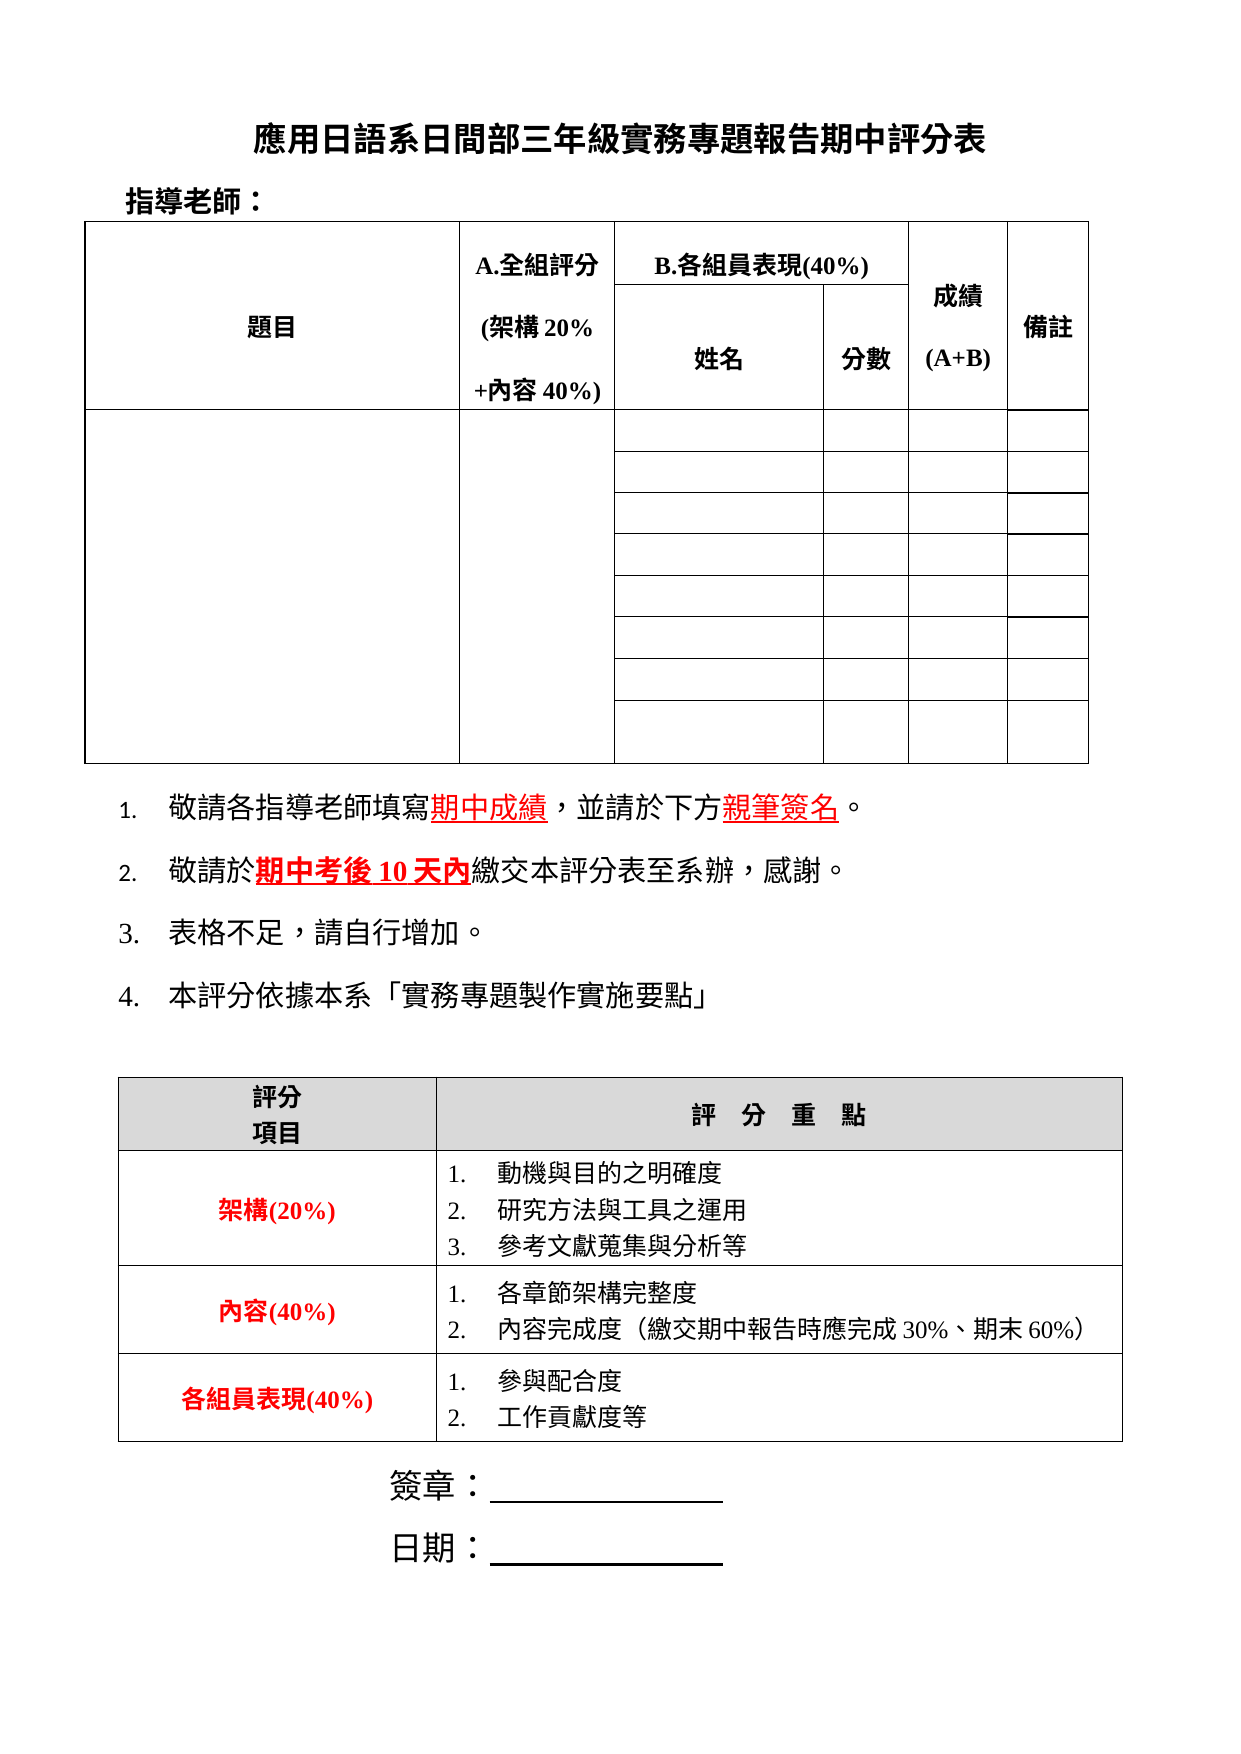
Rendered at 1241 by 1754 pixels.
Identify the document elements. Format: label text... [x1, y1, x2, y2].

table_cell 各組員表現(40%) [119, 1354, 436, 1441]
table_cell [615, 452, 823, 492]
table_cell [615, 493, 823, 533]
table_cell [909, 659, 1007, 699]
table_cell [1008, 411, 1088, 451]
table_cell [615, 576, 823, 616]
table_cell [1008, 701, 1088, 763]
table_cell [615, 701, 823, 763]
table_cell 各章節架構完整度 內容完成度（繳交期中報告時應完成30%、期末60%） [437, 1266, 1122, 1353]
table_cell [615, 534, 823, 575]
list 本評分依據本系「實務專題製作實施要點」 [118, 952, 1122, 1014]
table_cell [615, 617, 823, 657]
table_cell [460, 410, 614, 763]
table_cell [86, 410, 459, 763]
table_cell [909, 617, 1007, 657]
list 表格不足，請自行增加。 [118, 889, 1122, 952]
table_header A.全組評分 (架構20% +內容40%) [460, 222, 614, 409]
table_cell 姓名 [615, 285, 823, 409]
table_header 評 分 重 點 [437, 1078, 1122, 1150]
table_cell [909, 410, 1007, 451]
table_cell 內容(40%) [119, 1266, 436, 1353]
text 簽章： [118, 1442, 1122, 1504]
text 日期： [118, 1504, 1122, 1567]
table_cell [1008, 452, 1088, 492]
table_cell [1008, 576, 1088, 616]
table_cell [1008, 618, 1088, 657]
text 應用日語系日間部三年級實務專題報告期中評分表 [118, 96, 1122, 158]
table_cell 分數 [824, 285, 908, 409]
table_cell 參與配合度 工作貢獻度等 [437, 1354, 1122, 1441]
table_cell [1008, 494, 1088, 533]
table_header 成績 (A+B) [909, 222, 1007, 409]
table_cell 動機與目的之明確度 研究方法與工具之運用 參考文獻蒐集與分析等 [437, 1151, 1122, 1265]
table_cell [824, 452, 908, 492]
table_cell [1008, 535, 1088, 575]
table_cell [824, 659, 908, 699]
table_header B.各組員表現(40%) [615, 222, 908, 284]
table_header 備註 [1008, 222, 1088, 409]
table_cell [824, 701, 908, 763]
table_cell [824, 493, 908, 533]
table_cell [824, 617, 908, 657]
table_cell [1008, 659, 1088, 699]
table_header 評分 項目 [119, 1078, 436, 1150]
table_cell [615, 659, 823, 699]
table_cell 架構(20%) [119, 1151, 436, 1265]
table_header 題目 [86, 222, 459, 409]
table_cell [909, 534, 1007, 575]
table_cell [909, 576, 1007, 616]
table_cell [824, 534, 908, 575]
table_cell [824, 576, 908, 616]
text 指導老師： [118, 158, 1122, 221]
list 敬請各指導老師填寫期中成績，並請於下方親筆簽名。 [118, 764, 1122, 827]
table_cell [824, 410, 908, 451]
table_cell [909, 701, 1007, 763]
table_cell [909, 493, 1007, 533]
table_cell [909, 452, 1007, 492]
list 敬請於期中考後10天內繳交本評分表至系辦，感謝。 [118, 827, 1122, 889]
table_cell [615, 410, 823, 451]
